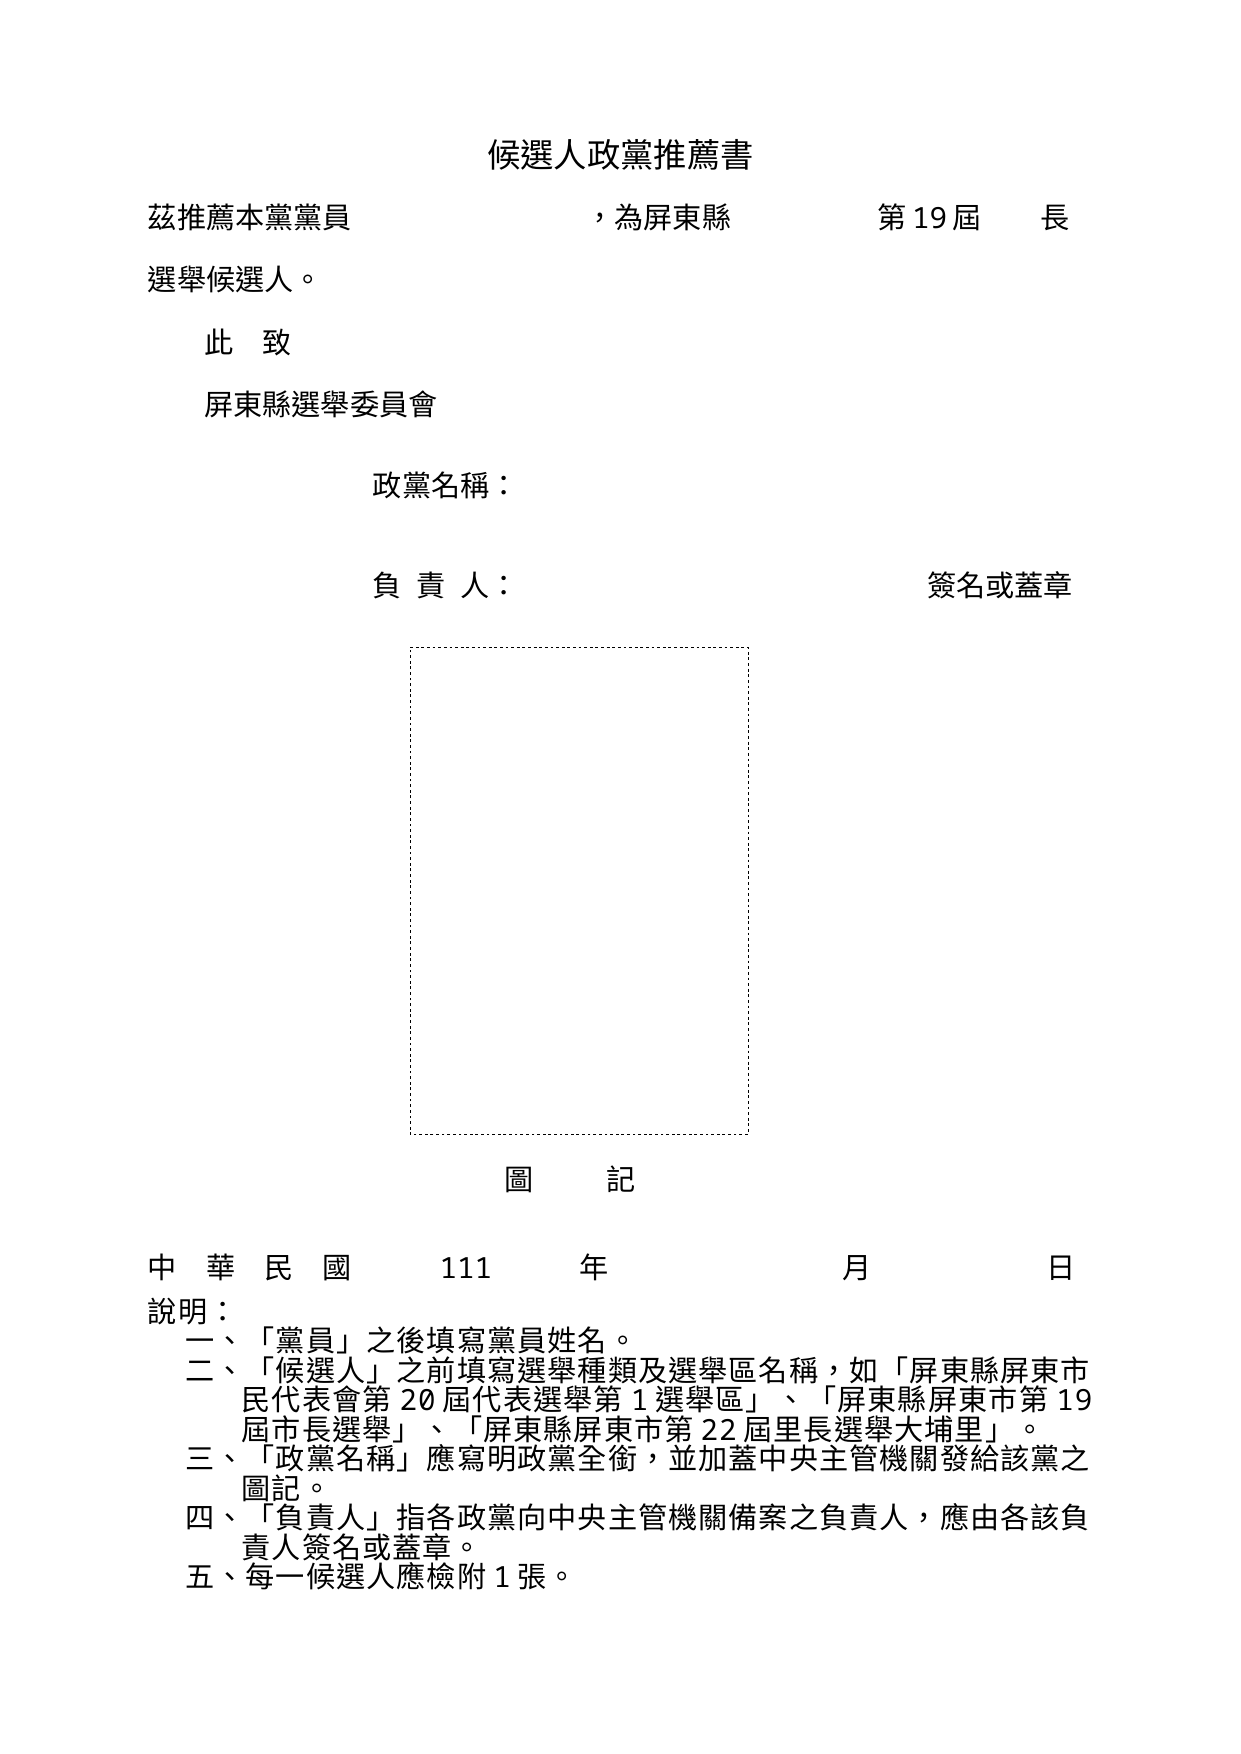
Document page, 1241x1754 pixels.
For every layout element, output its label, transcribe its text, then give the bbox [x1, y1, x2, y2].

text 四、「負責人」指各政黨向中央主管機關備案之負責人，應由各該負責人簽名或蓋章。 [185, 1505, 1092, 1564]
text 五、每一候選人應檢附1張。 [185, 1564, 1092, 1593]
text 一、「黨員」之後填寫黨員姓名。 [185, 1328, 1092, 1358]
text 此 致 [204, 299, 1092, 361]
text 屏東縣選舉委員會 [204, 361, 1092, 424]
text 政黨名稱： [373, 442, 1092, 505]
text 負 責 人： 簽名或蓋章 [373, 542, 1092, 605]
text 中 華 民 國 111 年 月 日 [148, 1224, 1092, 1286]
text 三、「政黨名稱」應寫明政黨全銜，並加蓋中央主管機關發給該黨之圖記。 [185, 1446, 1092, 1505]
text 茲推薦本黨黨員 ，為屏東縣 第19屆 長 選舉候選人。 [148, 174, 1092, 299]
text 圖 記 [504, 1136, 1092, 1199]
text 說明： [148, 1299, 1092, 1328]
text 二、「候選人」之前填寫選舉種類及選舉區名稱，如「屏東縣屏東市民代表會第20屆代表選舉第1選舉區」、「屏東縣屏東市第19屆市長選舉」、「屏東縣屏東市第22屆里長選舉大埔里」。 [185, 1358, 1092, 1446]
text 候選人政黨推薦書 [148, 111, 1092, 174]
